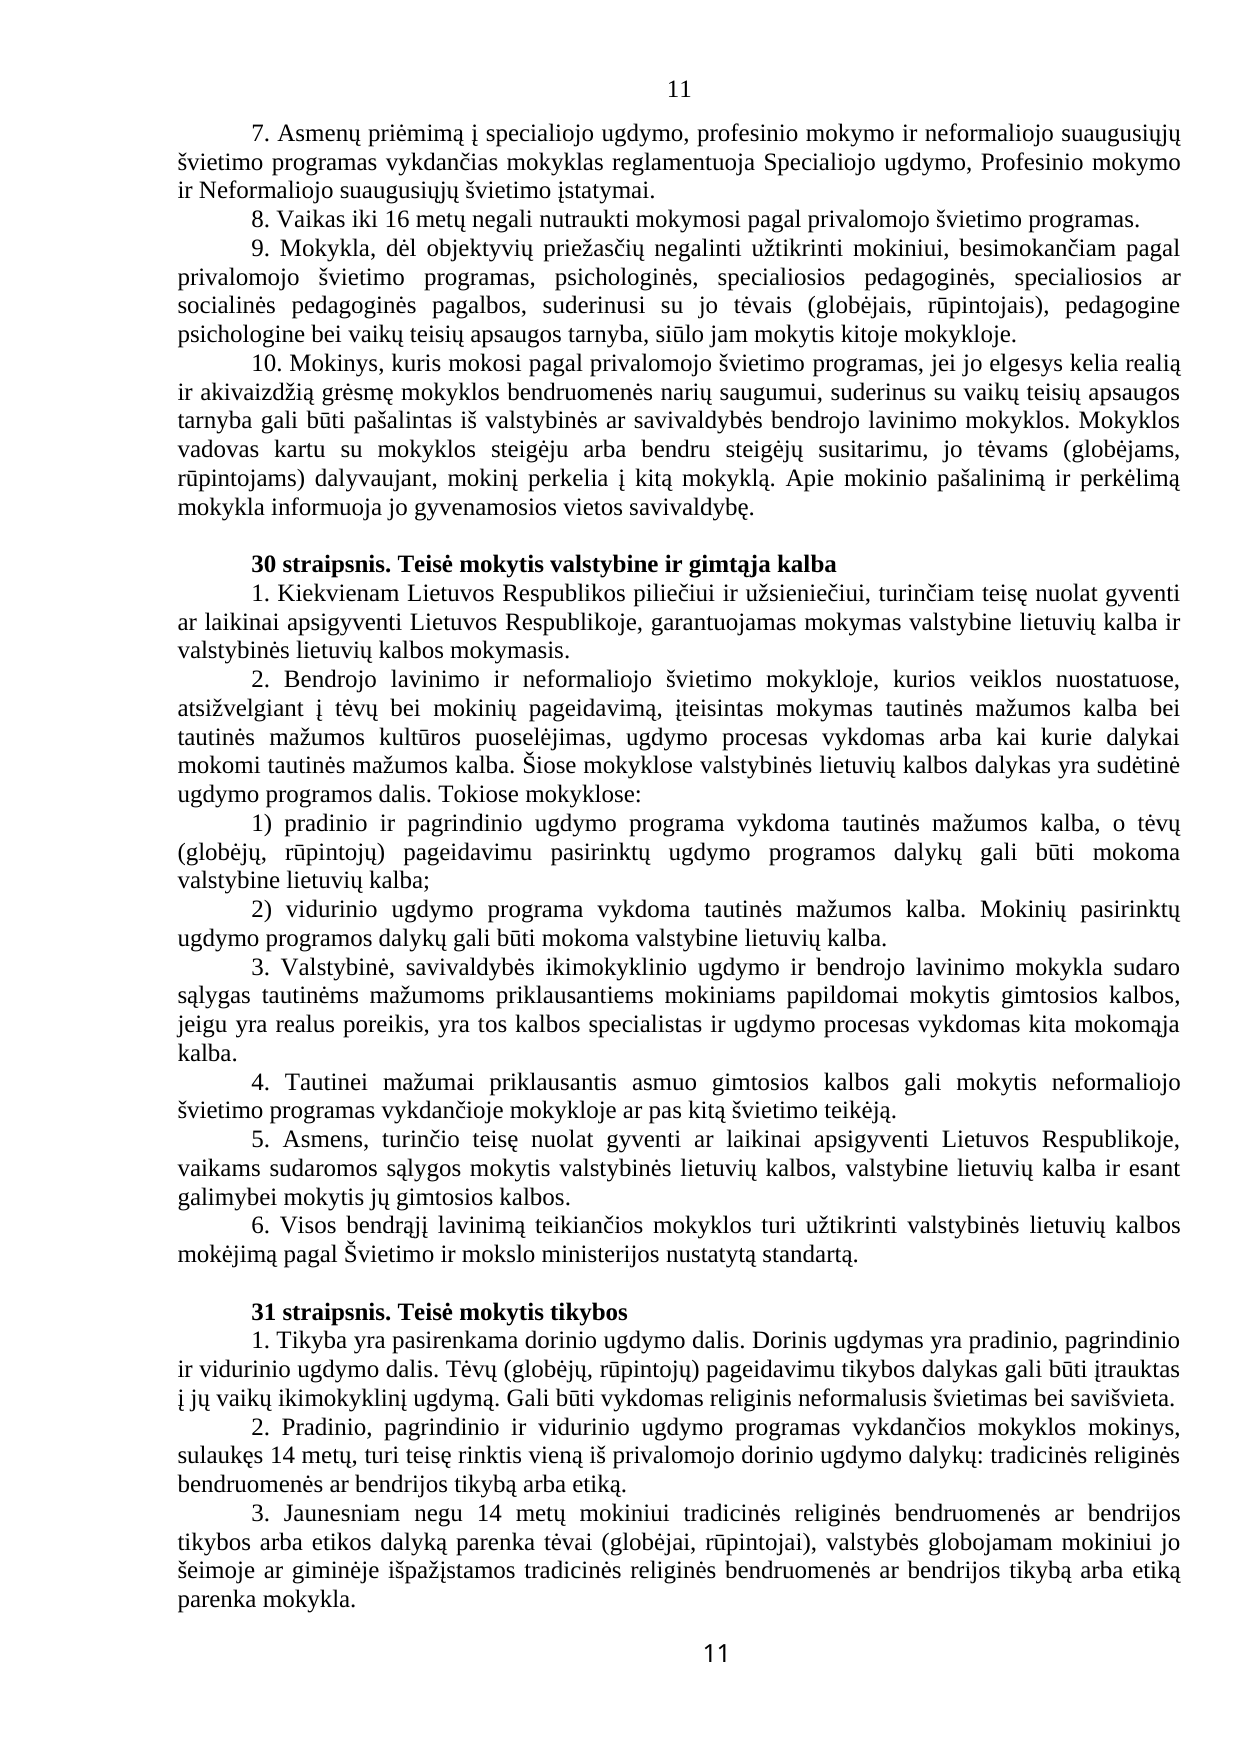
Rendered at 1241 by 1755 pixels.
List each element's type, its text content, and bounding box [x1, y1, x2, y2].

text 7. Asmenų priėmimą į specialiojo ugdymo, profesinio mokymo ir neformaliojo suaugusiųjų švietimo programas vykdančias mokyklas reglamentuoja Specialiojo ugdymo, Profesinio mokymo ir Neformaliojo suaugusiųjų švietimo įstatymai. [177, 118, 1181, 204]
text 2. Bendrojo lavinimo ir neformaliojo švietimo mokykloje, kurios veiklos nuostatuose, atsižvelgiant į tėvų bei mokinių pageidavimą, įteisintas mokymas tautinės mažumos kalba bei tautinės mažumos kultūros puoselėjimas, ugdymo procesas vykdomas arba kai kurie dalykai mokomi tautinės mažumos kalba. Šiose mokyklose valstybinės lietuvių kalbos dalykas yra sudėtinė ugdymo programos dalis. Tokiose mokyklose: [177, 664, 1181, 808]
text 4. Tautinei mažumai priklausantis asmuo gimtosios kalbos gali mokytis neformaliojo švietimo programas vykdančioje mokykloje ar pas kitą švietimo teikėją. [177, 1067, 1181, 1124]
text 1. Tikyba yra pasirenkama dorinio ugdymo dalis. Dorinis ugdymas yra pradinio, pagrindinio ir vidurinio ugdymo dalis. Tėvų (globėjų, rūpintojų) pageidavimu tikybos dalykas gali būti įtrauktas į jų vaikų ikimokyklinį ugdymą. Gali būti vykdomas religinis neformalusis švietimas bei savišvieta. [177, 1326, 1181, 1412]
text 3. Valstybinė, savivaldybės ikimokyklinio ugdymo ir bendrojo lavinimo mokykla sudaro sąlygas tautinėms mažumoms priklausantiems mokiniams papildomai mokytis gimtosios kalbos, jeigu yra realus poreikis, yra tos kalbos specialistas ir ugdymo procesas vykdomas kita mokomąja kalba. [177, 952, 1181, 1067]
text 2. Pradinio, pagrindinio ir vidurinio ugdymo programas vykdančios mokyklos mokinys, sulaukęs 14 metų, turi teisę rinktis vieną iš privalomojo dorinio ugdymo dalykų: tradicinės religinės bendruomenės ar bendrijos tikybą arba etiką. [177, 1412, 1181, 1498]
text 9. Mokykla, dėl objektyvių priežasčių negalinti užtikrinti mokiniui, besimokančiam pagal privalomojo švietimo programas, psichologinės, specialiosios pedagoginės, specialiosios ar socialinės pedagoginės pagalbos, suderinusi su jo tėvais (globėjais, rūpintojais), pedagogine psichologine bei vaikų teisių apsaugos tarnyba, siūlo jam mokytis kitoje mokykloje. [177, 233, 1181, 348]
text 1) pradinio ir pagrindinio ugdymo programa vykdoma tautinės mažumos kalba, o tėvų (globėjų, rūpintojų) pageidavimu pasirinktų ugdymo programos dalykų gali būti mokoma valstybine lietuvių kalba; [177, 808, 1181, 894]
text 6. Visos bendrąjį lavinimą teikiančios mokyklos turi užtikrinti valstybinės lietuvių kalbos mokėjimą pagal Švietimo ir mokslo ministerijos nustatytą standartą. [177, 1211, 1181, 1268]
text 2) vidurinio ugdymo programa vykdoma tautinės mažumos kalba. Mokinių pasirinktų ugdymo programos dalykų gali būti mokoma valstybine lietuvių kalba. [177, 894, 1181, 952]
text 10. Mokinys, kuris mokosi pagal privalomojo švietimo programas, jei jo elgesys kelia realią ir akivaizdžią grėsmę mokyklos bendruomenės narių saugumui, suderinus su vaikų teisių apsaugos tarnyba gali būti pašalintas iš valstybinės ar savivaldybės bendrojo lavinimo mokyklos. Mokyklos vadovas kartu su mokyklos steigėju arba bendru steigėjų susitarimu, jo tėvams (globėjams, rūpintojams) dalyvaujant, mokinį perkelia į kitą mokyklą. Apie mokinio pašalinimą ir perkėlimą mokykla informuoja jo gyvenamosios vietos savivaldybę. [177, 348, 1181, 521]
text 1. Kiekvienam Lietuvos Respublikos piliečiui ir užsieniečiui, turinčiam teisę nuolat gyventi ar laikinai apsigyventi Lietuvos Respublikoje, garantuojamas mokymas valstybine lietuvių kalba ir valstybinės lietuvių kalbos mokymasis. [177, 578, 1181, 664]
text 5. Asmens, turinčio teisę nuolat gyventi ar laikinai apsigyventi Lietuvos Respublikoje, vaikams sudaromos sąlygos mokytis valstybinės lietuvių kalbos, valstybine lietuvių kalba ir esant galimybei mokytis jų gimtosios kalbos. [177, 1124, 1181, 1211]
text 8. Vaikas iki 16 metų negali nutraukti mokymosi pagal privalomojo švietimo programas. [177, 204, 1181, 233]
text 3. Jaunesniam negu 14 metų mokiniui tradicinės religinės bendruomenės ar bendrijos tikybos arba etikos dalyką parenka tėvai (globėjai, rūpintojai), valstybės globojamam mokiniui jo šeimoje ar giminėje išpažįstamos tradicinės religinės bendruomenės ar bendrijos tikybą arba etiką parenka mokykla. [177, 1498, 1181, 1613]
text 31 straipsnis. Teisė mokytis tikybos [177, 1297, 1181, 1326]
text 30 straipsnis. Teisė mokytis valstybine ir gimtąja kalba [177, 549, 1181, 578]
